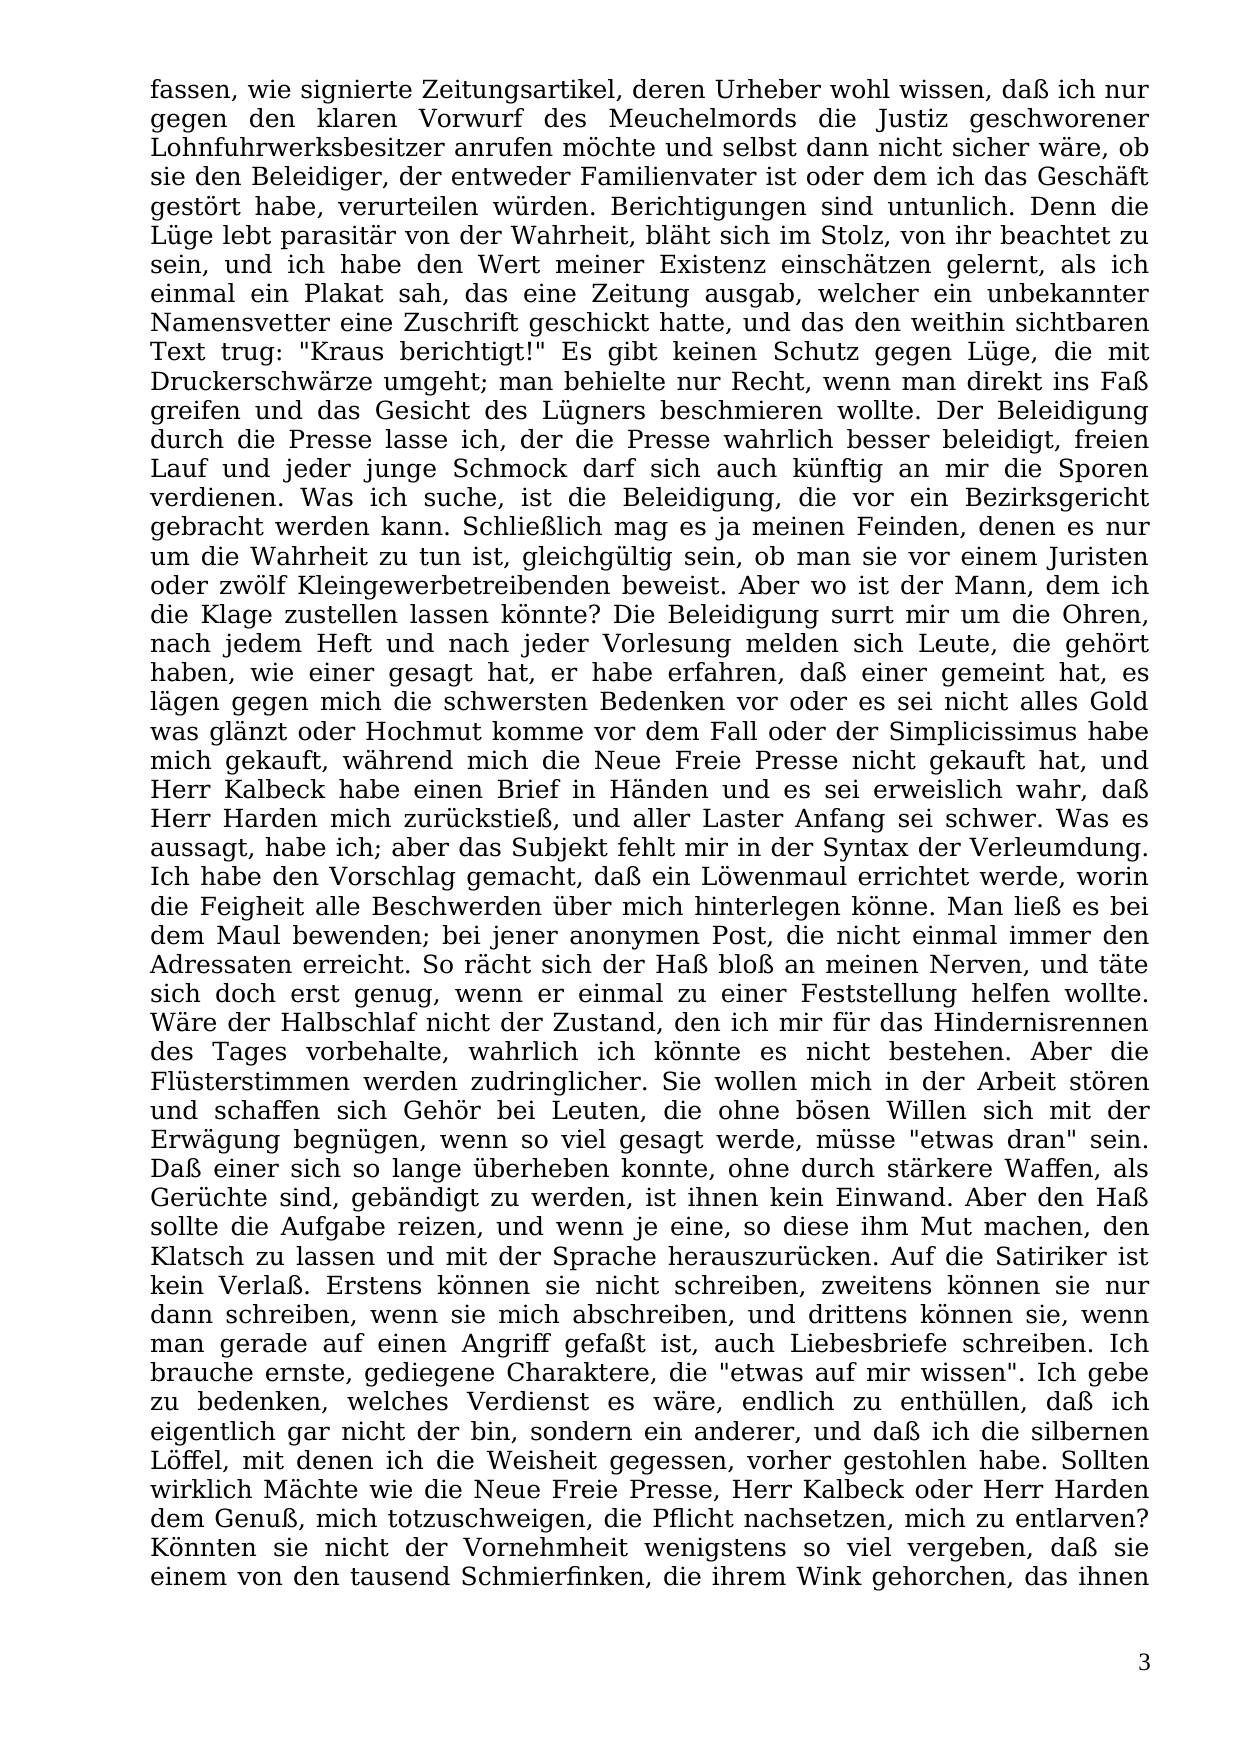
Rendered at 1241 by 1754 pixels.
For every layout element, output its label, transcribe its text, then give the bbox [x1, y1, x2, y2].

text fassen, wie signierte Zeitungsartikel, deren Urheber wohl wissen, daß ich nur gegen den klaren Vorwurf des Meuchelmords die Justiz geschworener Lohnfuhrwerksbesitzer anrufen möchte und selbst dann nicht sicher wäre, ob sie den Beleidiger, der entweder Familienvater ist oder dem ich das Geschäft gestört habe, verurteilen würden. Berichtigungen sind untunlich. Denn die Lüge lebt parasitär von der Wahrheit, bläht sich im Stolz, von ihr beachtet zu sein, und ich habe den Wert meiner Existenz einschätzen gelernt, als ich einmal ein Plakat sah, das eine Zeitung ausgab, welcher ein unbekannter Namensvetter eine Zuschrift geschickt hatte, und das den weithin sichtbaren Text trug: "Kraus berichtigt!" Es gibt keinen Schutz gegen Lüge, die mit Druckerschwärze umgeht; man behielte nur Recht, wenn man direkt ins Faß greifen und das Gesicht des Lügners beschmieren wollte. Der Beleidigung durch die Presse lasse ich, der die Presse wahrlich besser beleidigt, freien Lauf und jeder junge Schmock darf sich auch künftig an mir die Sporen verdienen. Was ich suche, ist die Beleidigung, die vor ein Bezirksgericht gebracht werden kann. Schließlich mag es ja meinen Feinden, denen es nur um die Wahrheit zu tun ist, gleichgültig sein, ob man sie vor einem Juristen oder zwölf Kleingewerbetreibenden beweist. Aber wo ist der Mann, dem ich die Klage zustellen lassen könnte? Die Beleidigung surrt mir um die Ohren, nach jedem Heft und nach jeder Vorlesung melden sich Leute, die gehört haben, wie einer gesagt hat, er habe erfahren, daß einer gemeint hat, es lägen gegen mich die schwersten Bedenken vor oder es sei nicht alles Gold was glänzt oder Hochmut komme vor dem Fall oder der Simplicissimus habe mich gekauft, während mich die Neue Freie Presse nicht gekauft hat, und Herr Kalbeck habe einen Brief in Händen und es sei erweislich wahr, daß Herr Harden mich zurückstieß, und aller Laster Anfang sei schwer. Was es aussagt, habe ich; aber das Subjekt fehlt mir in der Syntax der Verleumdung. Ich habe den Vorschlag gemacht, daß ein Löwenmaul errichtet werde, worin die Feigheit alle Beschwerden über mich hinterlegen könne. Man ließ es bei dem Maul bewenden; bei jener anonymen Post, die nicht einmal immer den Adressaten erreicht. So rächt sich der Haß bloß an meinen Nerven, und täte sich doch erst genug, wenn er einmal zu einer Feststellung helfen wollte. Wäre der Halbschlaf nicht der Zustand, den ich mir für das Hindernisrennen des Tages vorbehalte, wahrlich ich könnte es nicht bestehen. Aber die Flüsterstimmen werden zudringlicher. Sie wollen mich in der Arbeit stören und schaffen sich Gehör bei Leuten, die ohne bösen Willen sich mit der Erwägung begnügen, wenn so viel gesagt werde, müsse "etwas dran" sein. Daß einer sich so lange überheben konnte, ohne durch stärkere Waffen, als Gerüchte sind, gebändigt zu werden, ist ihnen kein Einwand. Aber den Haß sollte die Aufgabe reizen, und wenn je eine, so diese ihm Mut machen, den Klatsch zu lassen und mit der Sprache herauszurücken. Auf die Satiriker ist kein Verlaß. Erstens können sie nicht schreiben, zweitens können sie nur dann schreiben, wenn sie mich abschreiben, und drittens können sie, wenn man gerade auf einen Angriff gefaßt ist, auch Liebesbriefe schreiben. Ich brauche ernste, gediegene Charaktere, die "etwas auf mir wissen". Ich gebe zu bedenken, welches Verdienst es wäre, endlich zu enthüllen, daß ich eigentlich gar nicht der bin, sondern ein anderer, und daß ich die silbernen Löffel, mit denen ich die Weisheit gegessen, vorher gestohlen habe. Sollten wirklich Mächte wie die Neue Freie Presse, Herr Kalbeck oder Herr Harden dem Genuß, mich totzuschweigen, die Pflicht nachsetzen, mich zu entlarven? Könnten sie nicht der Vornehmheit wenigstens so viel vergeben, daß sie einem von den tausend Schmierfinken, die ihrem Wink gehorchen, das ihnen [150, 75, 1151, 1592]
